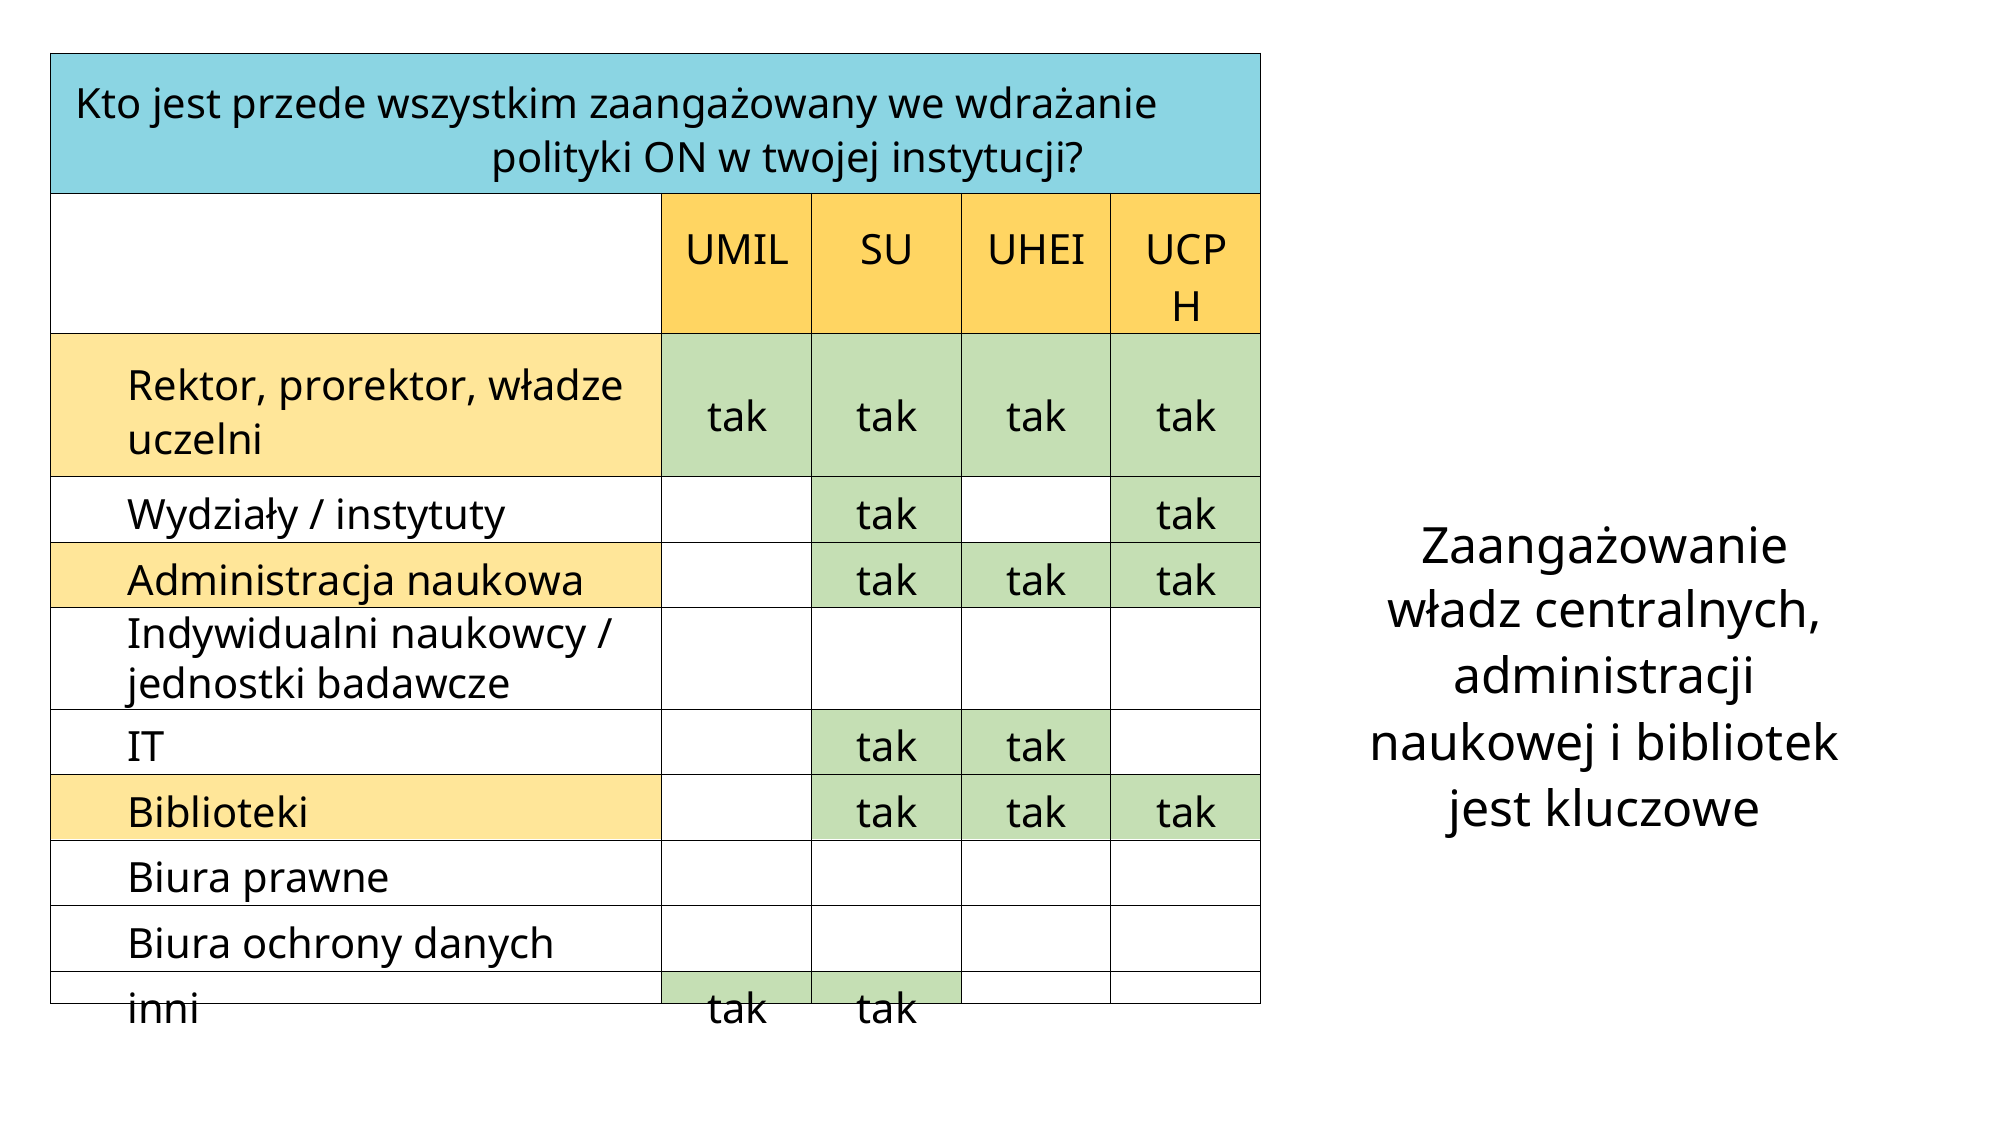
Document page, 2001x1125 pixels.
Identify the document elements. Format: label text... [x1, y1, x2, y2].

table_cell IT [51, 710, 661, 774]
table_cell [1111, 906, 1260, 971]
table_cell [1111, 710, 1260, 774]
table_cell tak [1111, 775, 1260, 839]
table_cell tak [812, 477, 961, 542]
table_cell tak [812, 775, 961, 839]
table_cell [662, 775, 811, 839]
table_cell tak [812, 334, 961, 476]
table_cell tak [1111, 334, 1260, 476]
table_cell SU [812, 194, 961, 333]
table_cell [662, 841, 811, 905]
table_cell [812, 841, 961, 905]
table_cell Biura ochrony danych [51, 906, 661, 971]
table_cell [662, 710, 811, 774]
table_cell [962, 841, 1110, 905]
table_cell Biblioteki [51, 775, 661, 839]
table_cell tak [662, 334, 811, 476]
table_cell UHEI [962, 194, 1110, 333]
table_cell [962, 972, 1110, 1003]
table_cell [962, 608, 1110, 708]
table_cell [812, 608, 961, 708]
table_cell tak [812, 972, 961, 1003]
table_header Kto jest przede wszystkim zaangażowany we wdrażanie polityki ON w twojej instytucji? [51, 54, 1260, 193]
table_cell tak [812, 710, 961, 774]
table_cell Indywidualni naukowcy / jednostki badawcze [51, 608, 661, 708]
table_cell [1111, 972, 1260, 1003]
table_cell tak [812, 543, 961, 607]
table_cell Biura prawne [51, 841, 661, 905]
table_cell [962, 906, 1110, 971]
table_cell tak [962, 710, 1110, 774]
table_cell UCPH [1111, 194, 1260, 333]
table_cell [812, 906, 961, 971]
table_cell [662, 608, 811, 708]
table_cell tak [1111, 543, 1260, 607]
table_cell Rektor, prorektor, władze uczelni [51, 334, 661, 476]
table_cell tak [962, 543, 1110, 607]
table_cell Wydziały / instytuty [51, 477, 661, 542]
table_cell inni [51, 972, 661, 1003]
table_cell [662, 477, 811, 542]
table_cell [662, 906, 811, 971]
table_cell UMIL [662, 194, 811, 333]
table_cell tak [662, 972, 811, 1003]
table_cell [1111, 841, 1260, 905]
table_cell [662, 543, 811, 607]
table_cell tak [962, 334, 1110, 476]
table_cell tak [962, 775, 1110, 839]
table_cell [51, 194, 661, 333]
table_cell [1111, 608, 1260, 708]
table_cell tak [1111, 477, 1260, 542]
table_cell [962, 477, 1110, 542]
text Zaangażowanie władz centralnych, administracji naukowej i bibliotek jest kluczowe [1358, 510, 1850, 841]
